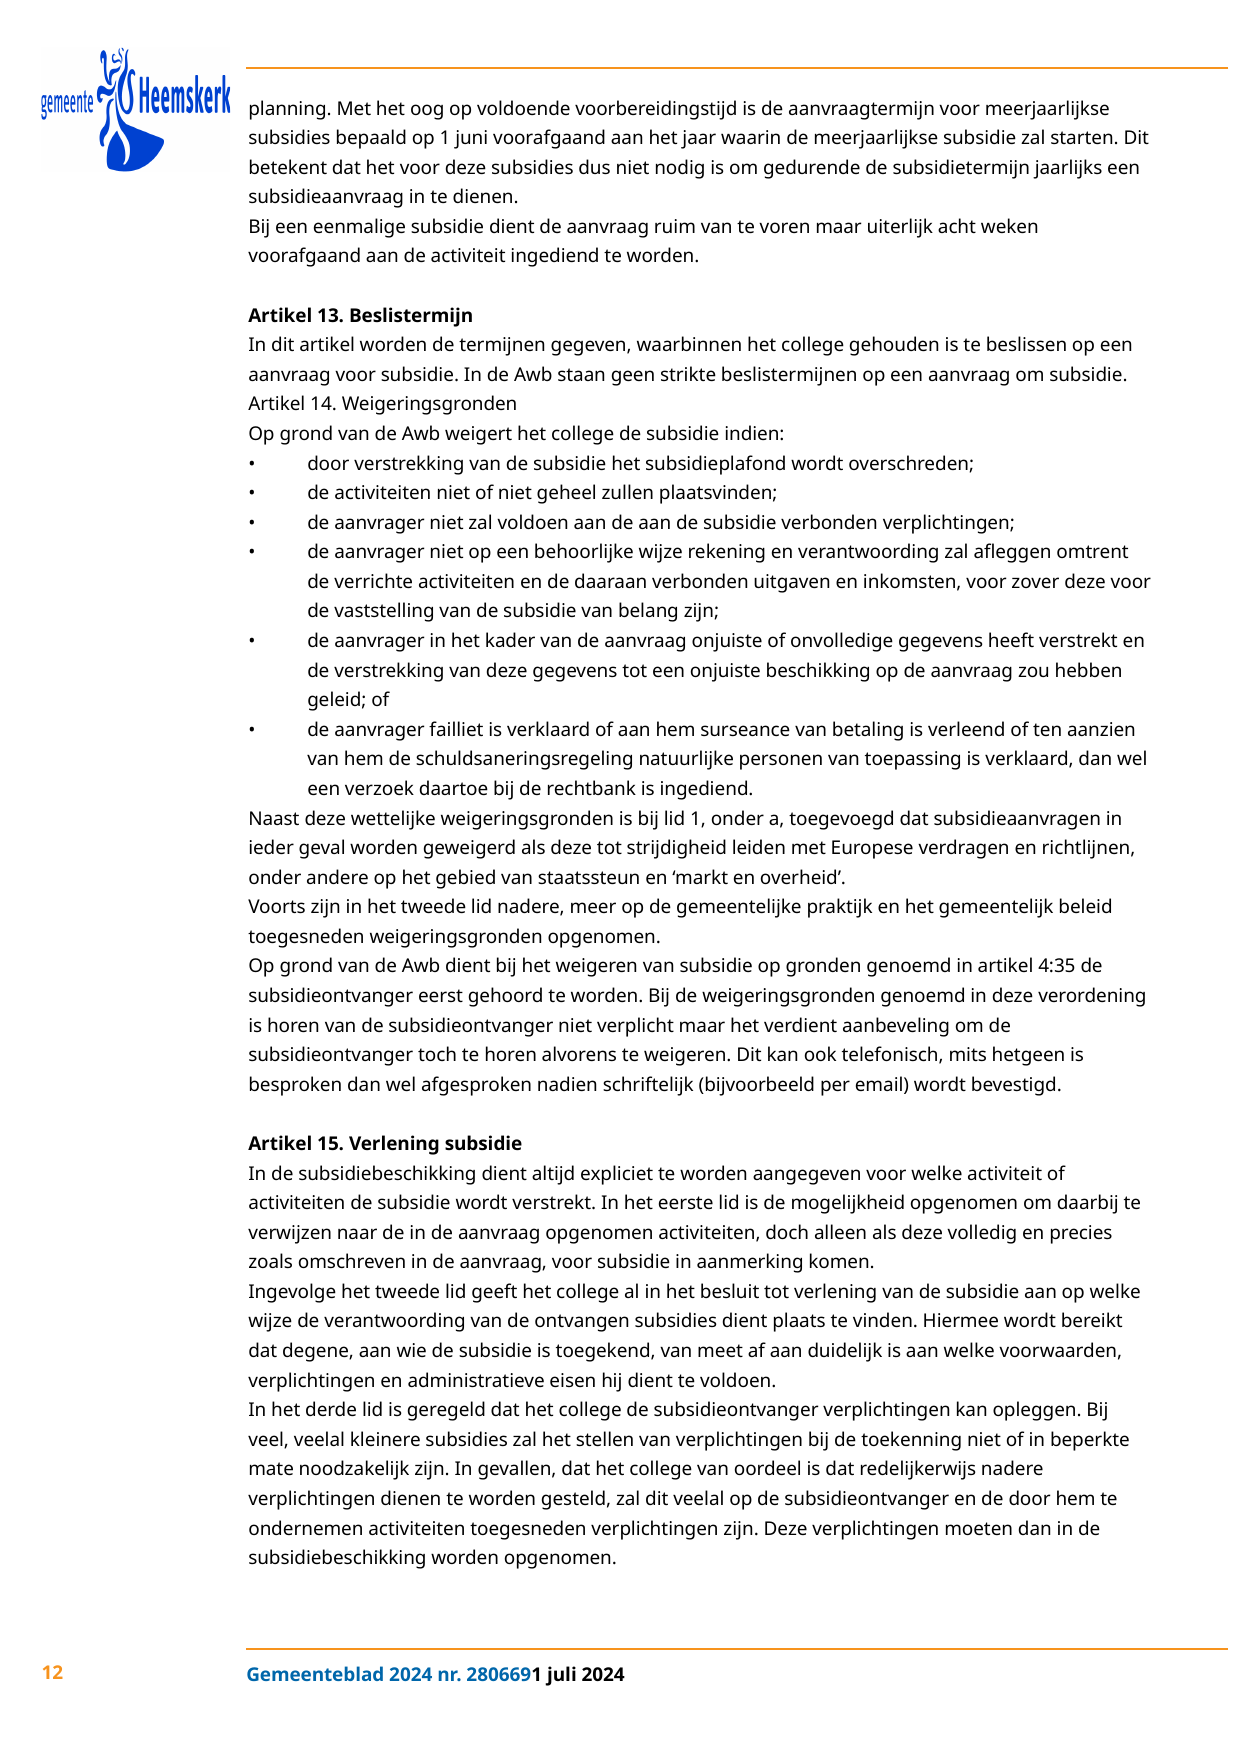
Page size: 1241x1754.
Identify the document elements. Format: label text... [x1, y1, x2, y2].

text Artikel 13. Beslistermijn [248, 302, 1152, 328]
text Voorts zijn in het tweede lid nadere, meer op de gemeentelijke praktijk en het gemeentelijk beleid toegesneden weigeringsgronden opgenomen. [248, 893, 1152, 949]
text Ingevolge het tweede lid geeft het college al in het besluit tot verlening van de subsidie aan op welke wijze de verantwoording van de ontvangen subsidies dient plaats te vinden. Hiermee wordt bereikt dat degene, aan wie de subsidie is toegekend, van meet af aan duidelijk is aan welke voorwaarden, verplichtingen en administratieve eisen hij dient te voldoen. [248, 1278, 1152, 1393]
text Op grond van de Awb dient bij het weigeren van subsidie op gronden genoemd in artikel 4:35 de subsidieontvanger eerst gehoord te worden. Bij de weigeringsgronden genoemd in deze verordening is horen van de subsidieontvanger niet verplicht maar het verdient aanbeveling om de subsidieontvanger toch te horen alvorens te weigeren. Dit kan ook telefonisch, mits hetgeen is besproken dan wel afgesproken nadien schriftelijk (bijvoorbeeld per email) wordt bevestigd. [248, 953, 1152, 1097]
list de aanvrager niet zal voldoen aan de aan de subsidie verbonden verplichtingen; [248, 509, 1152, 535]
text Artikel 15. Verlening subsidie [248, 1130, 1152, 1156]
text Bij een eenmalige subsidie dient de aanvraag ruim van te voren maar uiterlijk acht weken voorafgaand aan de activiteit ingediend te worden. [248, 213, 1152, 268]
list de aanvrager niet op een behoorlijke wijze rekening en verantwoording zal afleggen omtrent de verrichte activiteiten en de daaraan verbonden uitgaven en inkomsten, voor zover deze voor de vaststelling van de subsidie van belang zijn; [248, 538, 1152, 623]
list de aanvrager in het kader van de aanvraag onjuiste of onvolledige gegevens heeft verstrekt en de verstrekking van deze gegevens tot een onjuiste beschikking op de aanvraag zou hebben geleid; of [248, 627, 1152, 712]
text In de subsidiebeschikking dient altijd expliciet te worden aangegeven voor welke activiteit of activiteiten de subsidie wordt verstrekt. In het eerste lid is de mogelijkheid opgenomen om daarbij te verwijzen naar de in de aanvraag opgenomen activiteiten, doch alleen als deze volledig en precies zoals omschreven in de aanvraag, voor subsidie in aanmerking komen. [248, 1160, 1152, 1274]
text planning. Met het oog op voldoende voorbereidingstijd is de aanvraagtermijn voor meerjaarlijkse subsidies bepaald op 1 juni voorafgaand aan het jaar waarin de meerjaarlijkse subsidie zal starten. Dit betekent dat het voor deze subsidies dus niet nodig is om gedurende de subsidietermijn jaarlijks een subsidieaanvraag in te dienen. [248, 95, 1152, 209]
text In dit artikel worden de termijnen gegeven, waarbinnen het college gehouden is te beslissen op een aanvraag voor subsidie. In de Awb staan geen strikte beslistermijnen op een aanvraag om subsidie. [248, 331, 1152, 387]
list de aanvrager failliet is verklaard of aan hem surseance van betaling is verleend of ten aanzien van hem de schuldsaneringsregeling natuurlijke personen van toepassing is verklaard, dan wel een verzoek daartoe bij de rechtbank is ingediend. [248, 716, 1152, 801]
text Artikel 14. Weigeringsgronden [248, 391, 1152, 416]
text In het derde lid is geregeld dat het college de subsidieontvanger verplichtingen kan opleggen. Bij veel, veelal kleinere subsidies zal het stellen van verplichtingen bij de toekenning niet of in beperkte mate noodzakelijk zijn. In gevallen, dat het college van oordeel is dat redelijkerwijs nadere verplichtingen dienen te worden gesteld, zal dit veelal op de subsidieontvanger en de door hem te ondernemen activiteiten toegesneden verplichtingen zijn. Deze verplichtingen moeten dan in de subsidiebeschikking worden opgenomen. [248, 1396, 1152, 1570]
list de activiteiten niet of niet geheel zullen plaatsvinden; [248, 479, 1152, 505]
text Naast deze wettelijke weigeringsgronden is bij lid 1, onder a, toegevoegd dat subsidieaanvragen in ieder geval worden geweigerd als deze tot strijdigheid leiden met Europese verdragen en richtlijnen, onder andere op het gebied van staatssteun en ‘markt en overheid’. [248, 805, 1152, 890]
text Op grond van de Awb weigert het college de subsidie indien: [248, 420, 1152, 446]
picture [41, 47, 231, 172]
list door verstrekking van de subsidie het subsidieplafond wordt overschreden; [248, 450, 1152, 476]
